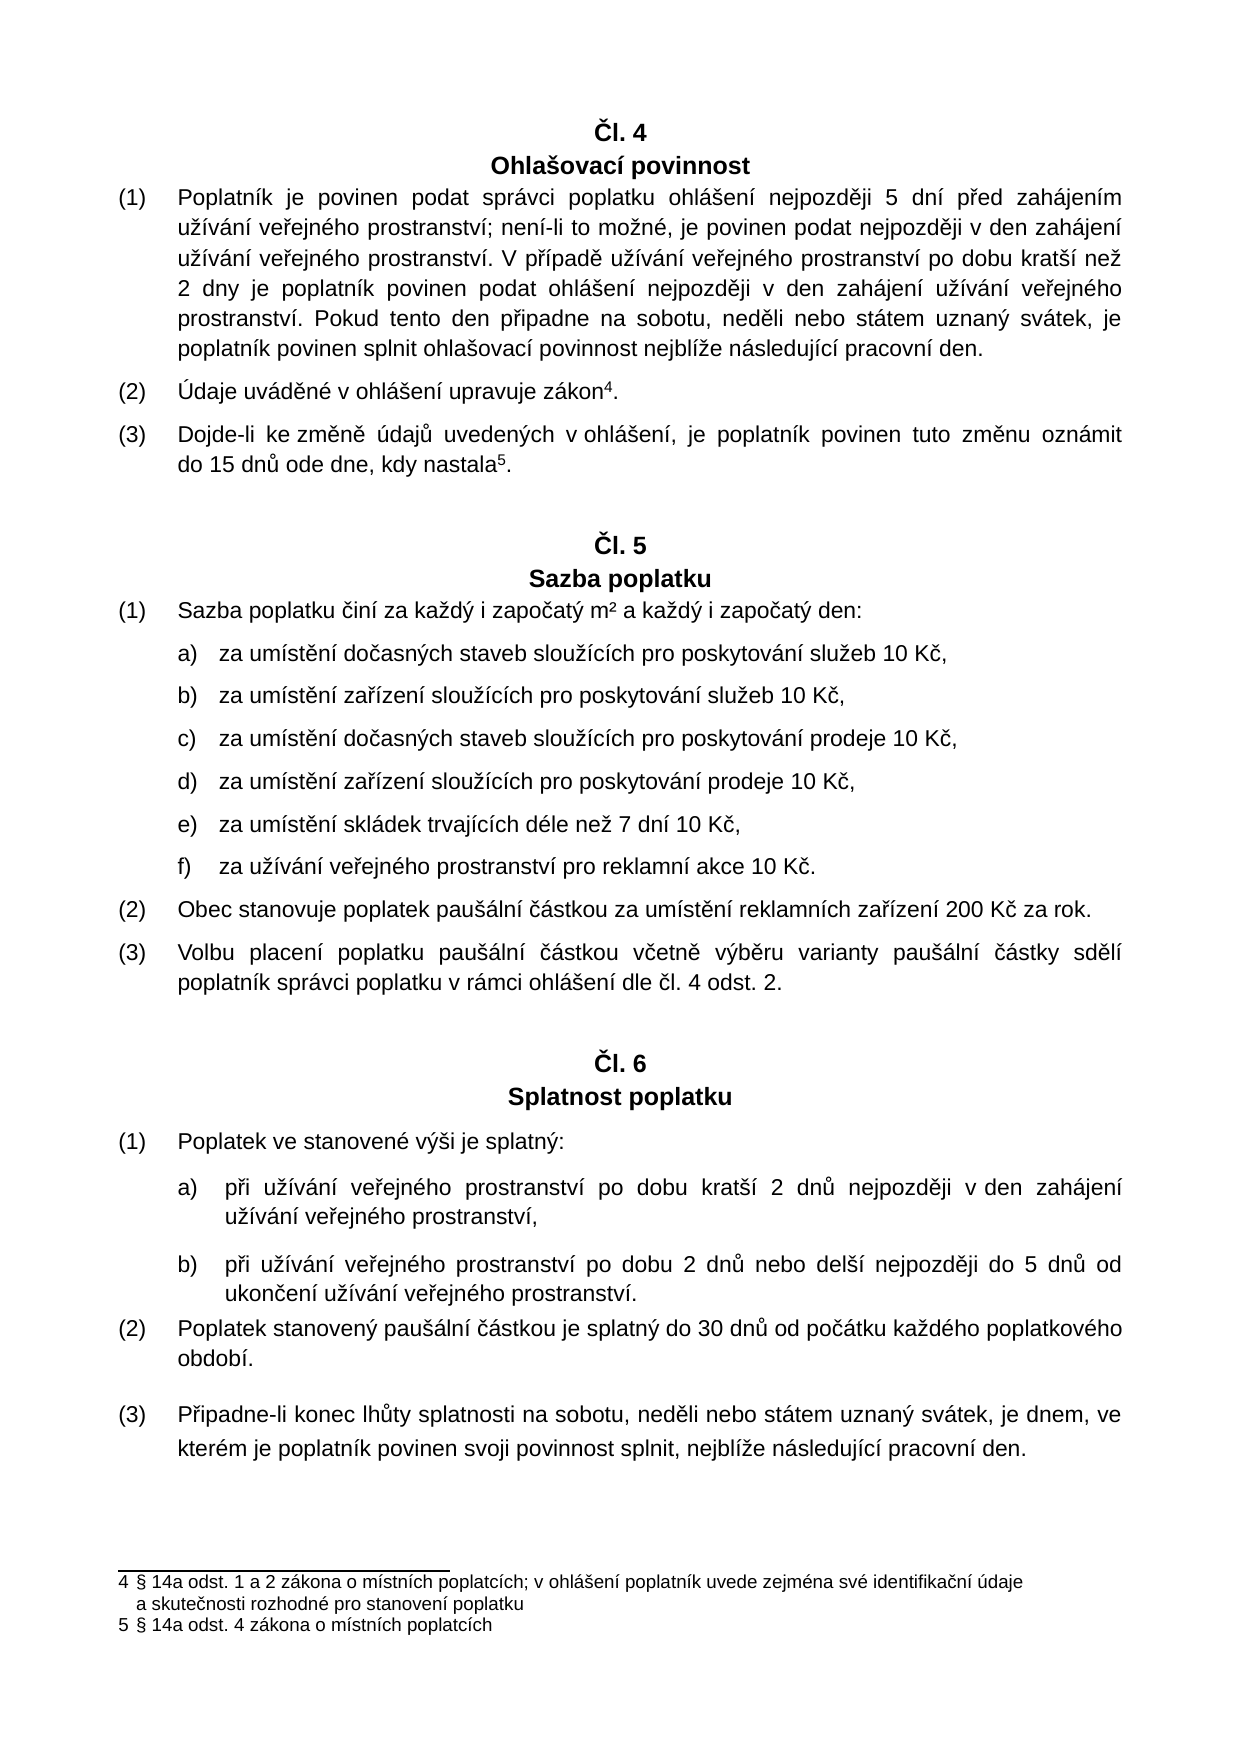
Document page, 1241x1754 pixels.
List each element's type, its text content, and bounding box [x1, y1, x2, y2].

list při užívání veřejného prostranství po dobu kratší 2 dnů nejpozději v den zahájení užívání veřejného prostranství, [177, 1174, 1122, 1230]
list Poplatek ve stanovené výši je splatný: [118, 1128, 1122, 1154]
list Volbu placení poplatku paušální částkou včetně výběru varianty paušální částky sdělí poplatník správci poplatku v rámci ohlášení dle čl. 4 odst. 2. [118, 939, 1122, 995]
subtitle Čl. 4 Ohlašovací povinnost [118, 118, 1122, 180]
list za umístění dočasných staveb sloužících pro poskytování prodeje 10 Kč, [177, 725, 1122, 752]
list za umístění zařízení sloužících pro poskytování služeb 10 Kč, [177, 682, 1122, 709]
subtitle Čl. 5 Sazba poplatku [118, 531, 1122, 593]
subtitle Čl. 6 Splatnost poplatku [118, 1049, 1122, 1111]
list při užívání veřejného prostranství po dobu 2 dnů nebo delší nejpozději do 5 dnů od ukončení užívání veřejného prostranství. [177, 1251, 1122, 1306]
list Poplatek stanovený paušální částkou je splatný do 30 dnů od počátku každého poplatkového období. [118, 1315, 1122, 1372]
list za užívání veřejného prostranství pro reklamní akce 10 Kč. [177, 853, 1122, 880]
list za umístění zařízení sloužících pro poskytování prodeje 10 Kč, [177, 768, 1122, 794]
list za umístění dočasných staveb sloužících pro poskytování služeb 10 Kč, [177, 640, 1122, 666]
list § 14a odst. 1 a 2 zákona o místních poplatcích; v ohlášení poplatník uvede zejména své identifikační údaje a skutečnosti rozhodné pro stanovení poplatku [118, 1571, 1122, 1614]
list § 14a odst. 4 zákona o místních poplatcích [118, 1614, 1122, 1635]
list Sazba poplatku činí za každý i započatý m² a každý i započatý den: [118, 597, 1122, 623]
list za umístění skládek trvajících déle než 7 dní 10 Kč, [177, 811, 1122, 837]
list Připadne-li konec lhůty splatnosti na sobotu, neděli nebo státem uznaný svátek, je dnem, ve kterém je poplatník povinen svoji povinnost splnit, nejblíže následující pracovní den. [118, 1401, 1122, 1461]
list Poplatník je povinen podat správci poplatku ohlášení nejpozději 5 dní před zahájením užívání veřejného prostranství; není-li to možné, je povinen podat nejpozději v den zahájení užívání veřejného prostranství. V případě užívání veřejného prostranství po dobu kratší než 2 dny je poplatník povinen podat ohlášení nejpozději v den zahájení užívání veřejného prostranství. Pokud tento den připadne na sobotu, neděli nebo státem uznaný svátek, je poplatník povinen splnit ohlašovací povinnost nejblíže následující pracovní den. [118, 184, 1122, 362]
list Dojde-li ke změně údajů uvedených v ohlášení, je poplatník povinen tuto změnu oznámit do 15 dnů ode dne, kdy nastala. [118, 421, 1122, 477]
list Údaje uváděné v ohlášení upravuje zákon. [118, 378, 1122, 404]
list Obec stanovuje poplatek paušální částkou za umístění reklamních zařízení 200 Kč za rok. [118, 896, 1122, 922]
